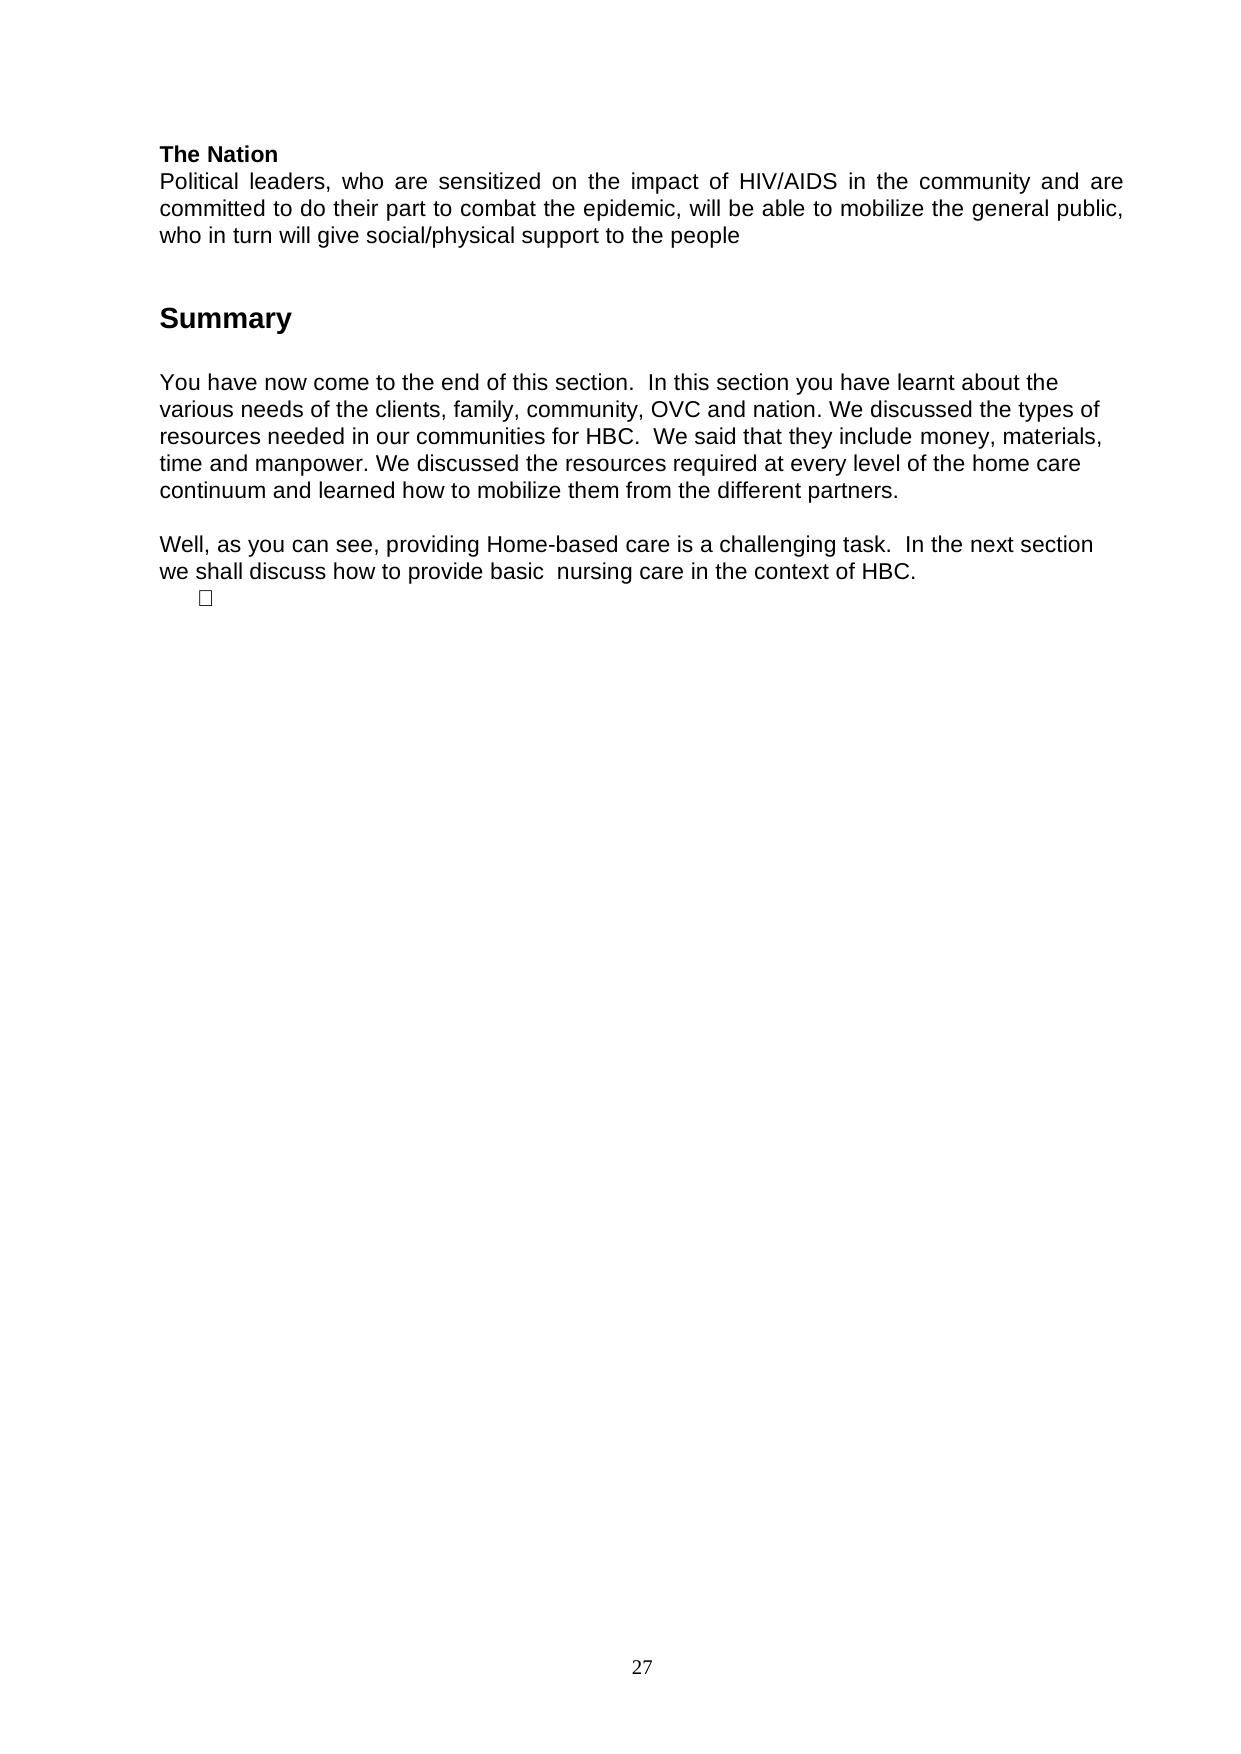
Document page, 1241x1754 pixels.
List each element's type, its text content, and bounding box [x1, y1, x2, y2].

text Well, as you can see, providing Home-based care is a challenging task. In the next section we shall discuss how to provide basic nursing care in the context of HBC. [159, 530, 1125, 584]
text  [197, 584, 1125, 612]
text You have now come to the end of this section. In this section you have learnt about the various needs of the clients, family, community, OVC and nation. We discussed the types of resources needed in our communities for HBC. We said that they include money, materials, time and manpower. We discussed the resources required at every level of the home care continuum and learned how to mobilize them from the different partners. [159, 368, 1125, 503]
text Political leaders, who are sensitized on the impact of HIV/AIDS in the community and are committed to do their part to combat the epidemic, will be able to mobilize the general public, who in turn will give social/physical support to the people [159, 168, 1125, 249]
text The Nation [159, 141, 1125, 168]
subtitle Summary [159, 301, 1125, 334]
